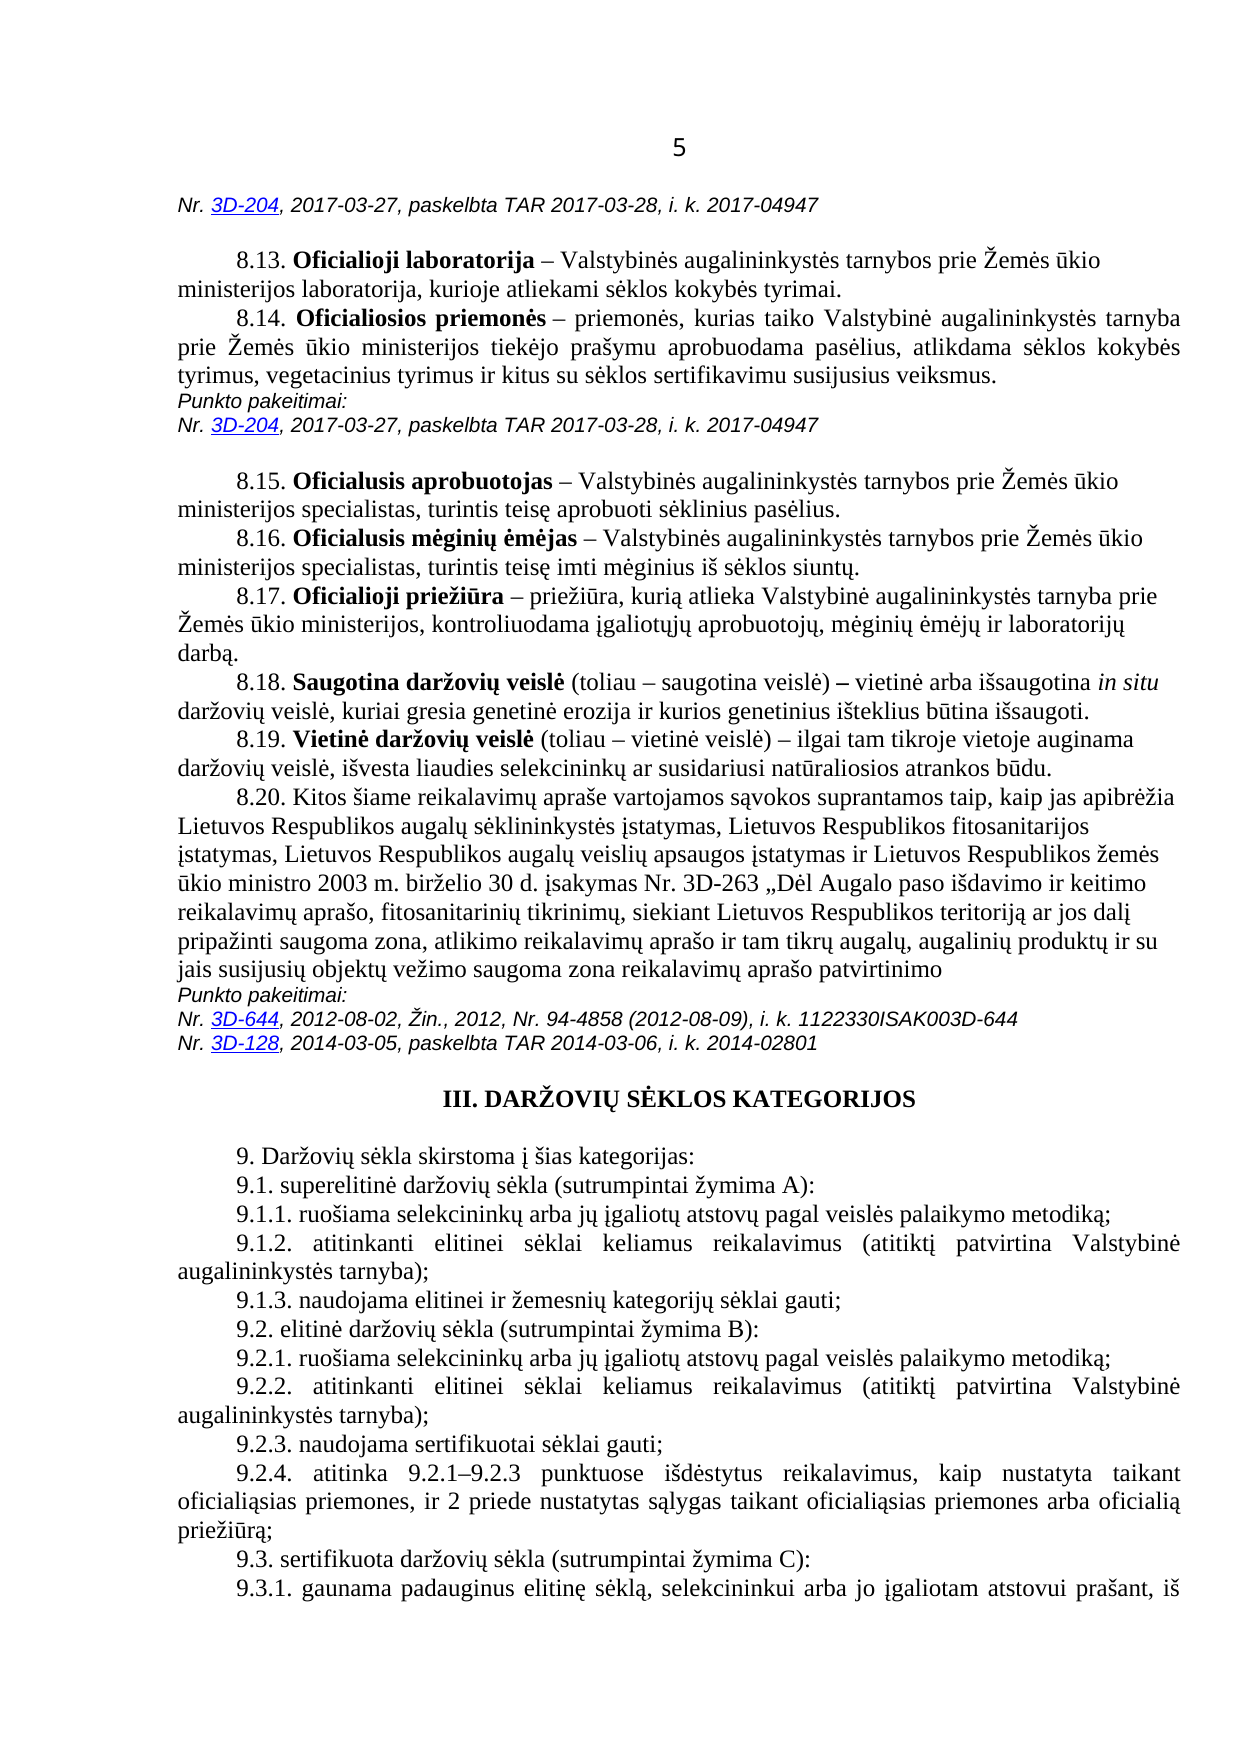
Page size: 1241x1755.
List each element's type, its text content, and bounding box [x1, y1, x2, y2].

text 9.1.3. naudojama elitinei ir žemesnių kategorijų sėklai gauti; [177, 1285, 1181, 1314]
text 8.15. Oficialusis aprobuotojas – Valstybinės augalininkystės tarnybos prie Žemės ūkio ministerijos specialistas, turintis teisę aprobuoti sėklinius pasėlius. [177, 466, 1181, 523]
text 9.3. sertifikuota daržovių sėkla (sutrumpintai žymima C): [177, 1544, 1181, 1573]
text III. DARŽOVIŲ SĖKLOS KATEGORIJOS [177, 1084, 1181, 1113]
text 9.2. elitinė daržovių sėkla (sutrumpintai žymima B): [177, 1314, 1181, 1343]
text Punkto pakeitimai: [177, 983, 1181, 1007]
text 8.17. Oficialioji priežiūra – priežiūra, kurią atlieka Valstybinė augalininkystės tarnyba prie Žemės ūkio ministerijos, kontroliuodama įgaliotųjų aprobuotojų, mėginių ėmėjų ir laboratorijų darbą. [177, 581, 1181, 667]
text Nr. 3D-644, 2012-08-02, Žin., 2012, Nr. 94-4858 (2012-08-09), i. k. 1122330ISAK003D-644 [177, 1007, 1181, 1031]
text 8.20. Kitos šiame reikalavimų apraše vartojamos sąvokos suprantamos taip, kaip jas apibrėžia Lietuvos Respublikos augalų sėklininkystės įstatymas, Lietuvos Respublikos fitosanitarijos įstatymas, Lietuvos Respublikos augalų veislių apsaugos įstatymas ir Lietuvos Respublikos žemės ūkio ministro 2003 m. birželio 30 d. įsakymas Nr. 3D-263 „Dėl Augalo paso išdavimo ir keitimo reikalavimų aprašo, fitosanitarinių tikrinimų, siekiant Lietuvos Respublikos teritoriją ar jos dalį pripažinti saugoma zona, atlikimo reikalavimų aprašo ir tam tikrų augalų, augalinių produktų ir su jais susijusių objektų vežimo saugoma zona reikalavimų aprašo patvirtinimo [177, 782, 1181, 983]
text 8.14. Oficialiosios priemonės – priemonės, kurias taiko Valstybinė augalininkystės tarnyba prie Žemės ūkio ministerijos tiekėjo prašymu aprobuodama pasėlius, atlikdama sėklos kokybės tyrimus, vegetacinius tyrimus ir kitus su sėklos sertifikavimu susijusius veiksmus. [177, 303, 1181, 389]
text 9.2.2. atitinkanti elitinei sėklai keliamus reikalavimus (atitiktį patvirtina Valstybinė augalininkystės tarnyba); [177, 1371, 1181, 1429]
text Nr. 3D-128, 2014-03-05, paskelbta TAR 2014-03-06, i. k. 2014-02801 [177, 1031, 1181, 1055]
text Punkto pakeitimai: [177, 389, 1181, 413]
text 9.1.1. ruošiama selekcininkų arba jų įgaliotų atstovų pagal veislės palaikymo metodiką; [177, 1199, 1181, 1228]
text 9.1. superelitinė daržovių sėkla (sutrumpintai žymima A): [177, 1170, 1181, 1199]
text Nr. 3D-204, 2017-03-27, paskelbta TAR 2017-03-28, i. k. 2017-04947 [177, 413, 1181, 437]
text 8.16. Oficialusis mėginių ėmėjas – Valstybinės augalininkystės tarnybos prie Žemės ūkio ministerijos specialistas, turintis teisę imti mėginius iš sėklos siuntų. [177, 523, 1181, 581]
text 8.18. Saugotina daržovių veislė (toliau – saugotina veislė) – vietinė arba išsaugotina in situ daržovių veislė, kuriai gresia genetinė erozija ir kurios genetinius išteklius būtina išsaugoti. [177, 667, 1181, 724]
text 9.2.4. atitinka 9.2.1–9.2.3 punktuose išdėstytus reikalavimus, kaip nustatyta taikant oficialiąsias priemones, ir 2 priede nustatytas sąlygas taikant oficialiąsias priemones arba oficialią priežiūrą; [177, 1458, 1181, 1544]
text Nr. 3D-204, 2017-03-27, paskelbta TAR 2017-03-28, i. k. 2017-04947 [177, 193, 1181, 217]
text 9.1.2. atitinkanti elitinei sėklai keliamus reikalavimus (atitiktį patvirtina Valstybinė augalininkystės tarnyba); [177, 1228, 1181, 1285]
text 8.13. Oficialioji laboratorija – Valstybinės augalininkystės tarnybos prie Žemės ūkio ministerijos laboratorija, kurioje atliekami sėklos kokybės tyrimai. [177, 245, 1181, 303]
text 9.2.1. ruošiama selekcininkų arba jų įgaliotų atstovų pagal veislės palaikymo metodiką; [177, 1343, 1181, 1371]
text 9.3.1. gaunama padauginus elitinę sėklą, selekcininkui arba jo įgaliotam atstovui prašant, iš [177, 1573, 1181, 1601]
text 8.19. Vietinė daržovių veislė (toliau – vietinė veislė) – ilgai tam tikroje vietoje auginama daržovių veislė, išvesta liaudies selekcininkų ar susidariusi natūraliosios atrankos būdu. [177, 724, 1181, 782]
text 9.2.3. naudojama sertifikuotai sėklai gauti; [177, 1429, 1181, 1458]
text 9. Daržovių sėkla skirstoma į šias kategorijas: [177, 1141, 1181, 1170]
